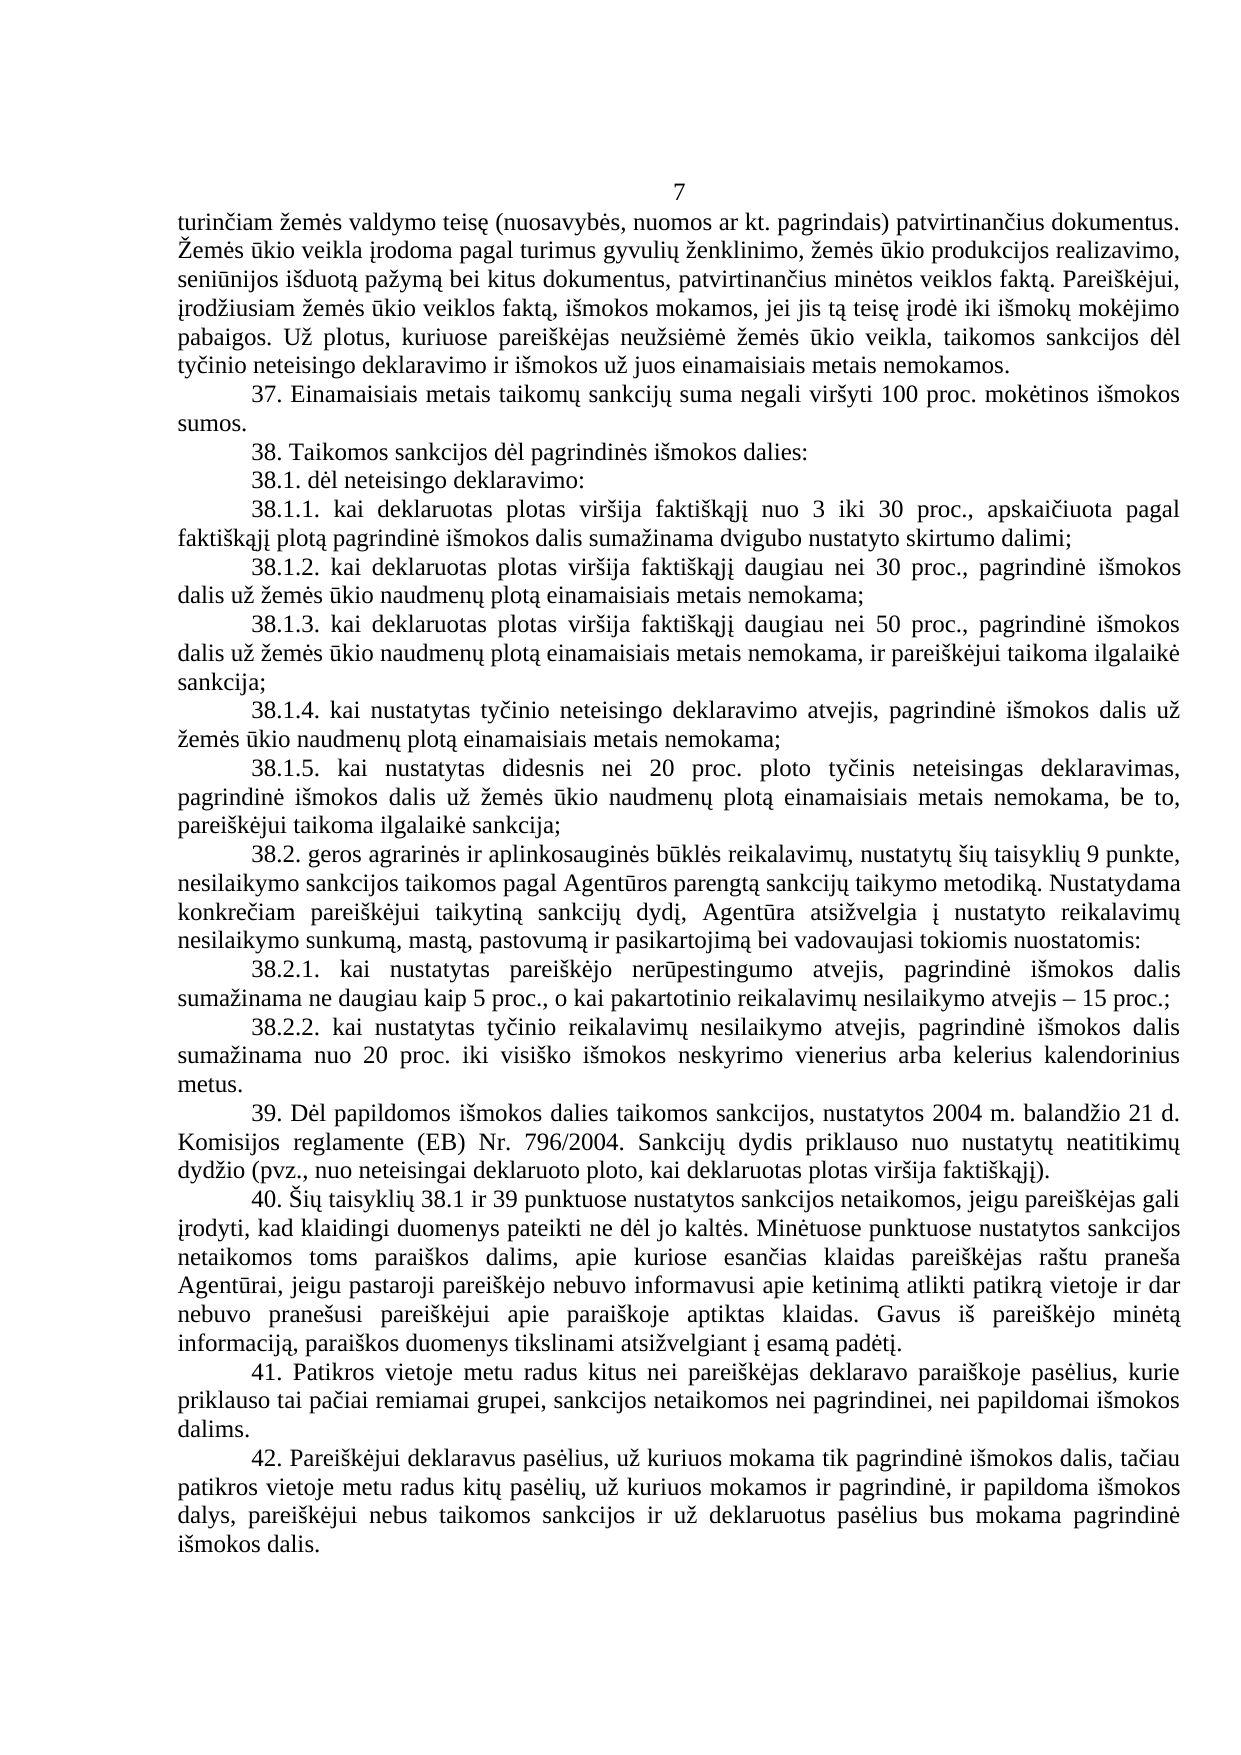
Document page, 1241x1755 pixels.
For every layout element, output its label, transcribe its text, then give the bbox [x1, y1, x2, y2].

text 38.1.3. kai deklaruotas plotas viršija faktiškąjį daugiau nei 50 proc., pagrindinė išmokos dalis už žemės ūkio naudmenų plotą einamaisiais metais nemokama, ir pareiškėjui taikoma ilgalaikė sankcija; [177, 609, 1181, 695]
text 38.1.4. kai nustatytas tyčinio neteisingo deklaravimo atvejis, pagrindinė išmokos dalis už žemės ūkio naudmenų plotą einamaisiais metais nemokama; [177, 695, 1181, 753]
text 38.1.2. kai deklaruotas plotas viršija faktiškąjį daugiau nei 30 proc., pagrindinė išmokos dalis už žemės ūkio naudmenų plotą einamaisiais metais nemokama; [177, 552, 1181, 609]
text 38.2.1. kai nustatytas pareiškėjo nerūpestingumo atvejis, pagrindinė išmokos dalis sumažinama ne daugiau kaip 5 proc., o kai pakartotinio reikalavimų nesilaikymo atvejis – 15 proc.; [177, 954, 1181, 1012]
text 41. Patikros vietoje metu radus kitus nei pareiškėjas deklaravo paraiškoje pasėlius, kurie priklauso tai pačiai remiamai grupei, sankcijos netaikomos nei pagrindinei, nei papildomai išmokos dalims. [177, 1357, 1181, 1443]
text 38.1.1. kai deklaruotas plotas viršija faktiškąjį nuo 3 iki 30 proc., apskaičiuota pagal faktiškąjį plotą pagrindinė išmokos dalis sumažinama dvigubo nustatyto skirtumo dalimi; [177, 494, 1181, 552]
text 38. Taikomos sankcijos dėl pagrindinės išmokos dalies: [177, 437, 1181, 465]
text 38.2.2. kai nustatytas tyčinio reikalavimų nesilaikymo atvejis, pagrindinė išmokos dalis sumažinama nuo 20 proc. iki visiško išmokos neskyrimo vienerius arba kelerius kalendorinius metus. [177, 1012, 1181, 1098]
text 39. Dėl papildomos išmokos dalies taikomos sankcijos, nustatytos 2004 m. balandžio 21 d. Komisijos reglamente (EB) Nr. 796/2004. Sankcijų dydis priklauso nuo nustatytų neatitikimų dydžio (pvz., nuo neteisingai deklaruoto ploto, kai deklaruotas plotas viršija faktiškąjį). [177, 1098, 1181, 1184]
text 38.1. dėl neteisingo deklaravimo: [177, 465, 1181, 494]
text 40. Šių taisyklių 38.1 ir 39 punktuose nustatytos sankcijos netaikomos, jeigu pareiškėjas gali įrodyti, kad klaidingi duomenys pateikti ne dėl jo kaltės. Minėtuose punktuose nustatytos sankcijos netaikomos toms paraiškos dalims, apie kuriose esančias klaidas pareiškėjas raštu praneša Agentūrai, jeigu pastaroji pareiškėjo nebuvo informavusi apie ketinimą atlikti patikrą vietoje ir dar nebuvo pranešusi pareiškėjui apie paraiškoje aptiktas klaidas. Gavus iš pareiškėjo minėtą informaciją, paraiškos duomenys tikslinami atsižvelgiant į esamą padėtį. [177, 1184, 1181, 1357]
text 38.1.5. kai nustatytas didesnis nei 20 proc. ploto tyčinis neteisingas deklaravimas, pagrindinė išmokos dalis už žemės ūkio naudmenų plotą einamaisiais metais nemokama, be to, pareiškėjui taikoma ilgalaikė sankcija; [177, 753, 1181, 839]
text 38.2. geros agrarinės ir aplinkosauginės būklės reikalavimų, nustatytų šių taisyklių 9 punkte, nesilaikymo sankcijos taikomos pagal Agentūros parengtą sankcijų taikymo metodiką. Nustatydama konkrečiam pareiškėjui taikytiną sankcijų dydį, Agentūra atsižvelgia į nustatyto reikalavimų nesilaikymo sunkumą, mastą, pastovumą ir pasikartojimą bei vadovaujasi tokiomis nuostatomis: [177, 839, 1181, 954]
text 42. Pareiškėjui deklaravus pasėlius, už kuriuos mokama tik pagrindinė išmokos dalis, tačiau patikros vietoje metu radus kitų pasėlių, už kuriuos mokamos ir pagrindinė, ir papildoma išmokos dalys, pareiškėjui nebus taikomos sankcijos ir už deklaruotus pasėlius bus mokama pagrindinė išmokos dalis. [177, 1443, 1181, 1558]
text 37. Einamaisiais metais taikomų sankcijų suma negali viršyti 100 proc. mokėtinos išmokos sumos. [177, 379, 1181, 437]
text turinčiam žemės valdymo teisę (nuosavybės, nuomos ar kt. pagrindais) patvirtinančius dokumentus. Žemės ūkio veikla įrodoma pagal turimus gyvulių ženklinimo, žemės ūkio produkcijos realizavimo, seniūnijos išduotą pažymą bei kitus dokumentus, patvirtinančius minėtos veiklos faktą. Pareiškėjui, įrodžiusiam žemės ūkio veiklos faktą, išmokos mokamos, jei jis tą teisę įrodė iki išmokų mokėjimo pabaigos. Už plotus, kuriuose pareiškėjas neužsiėmė žemės ūkio veikla, taikomos sankcijos dėl tyčinio neteisingo deklaravimo ir išmokos už juos einamaisiais metais nemokamos. [177, 207, 1181, 379]
